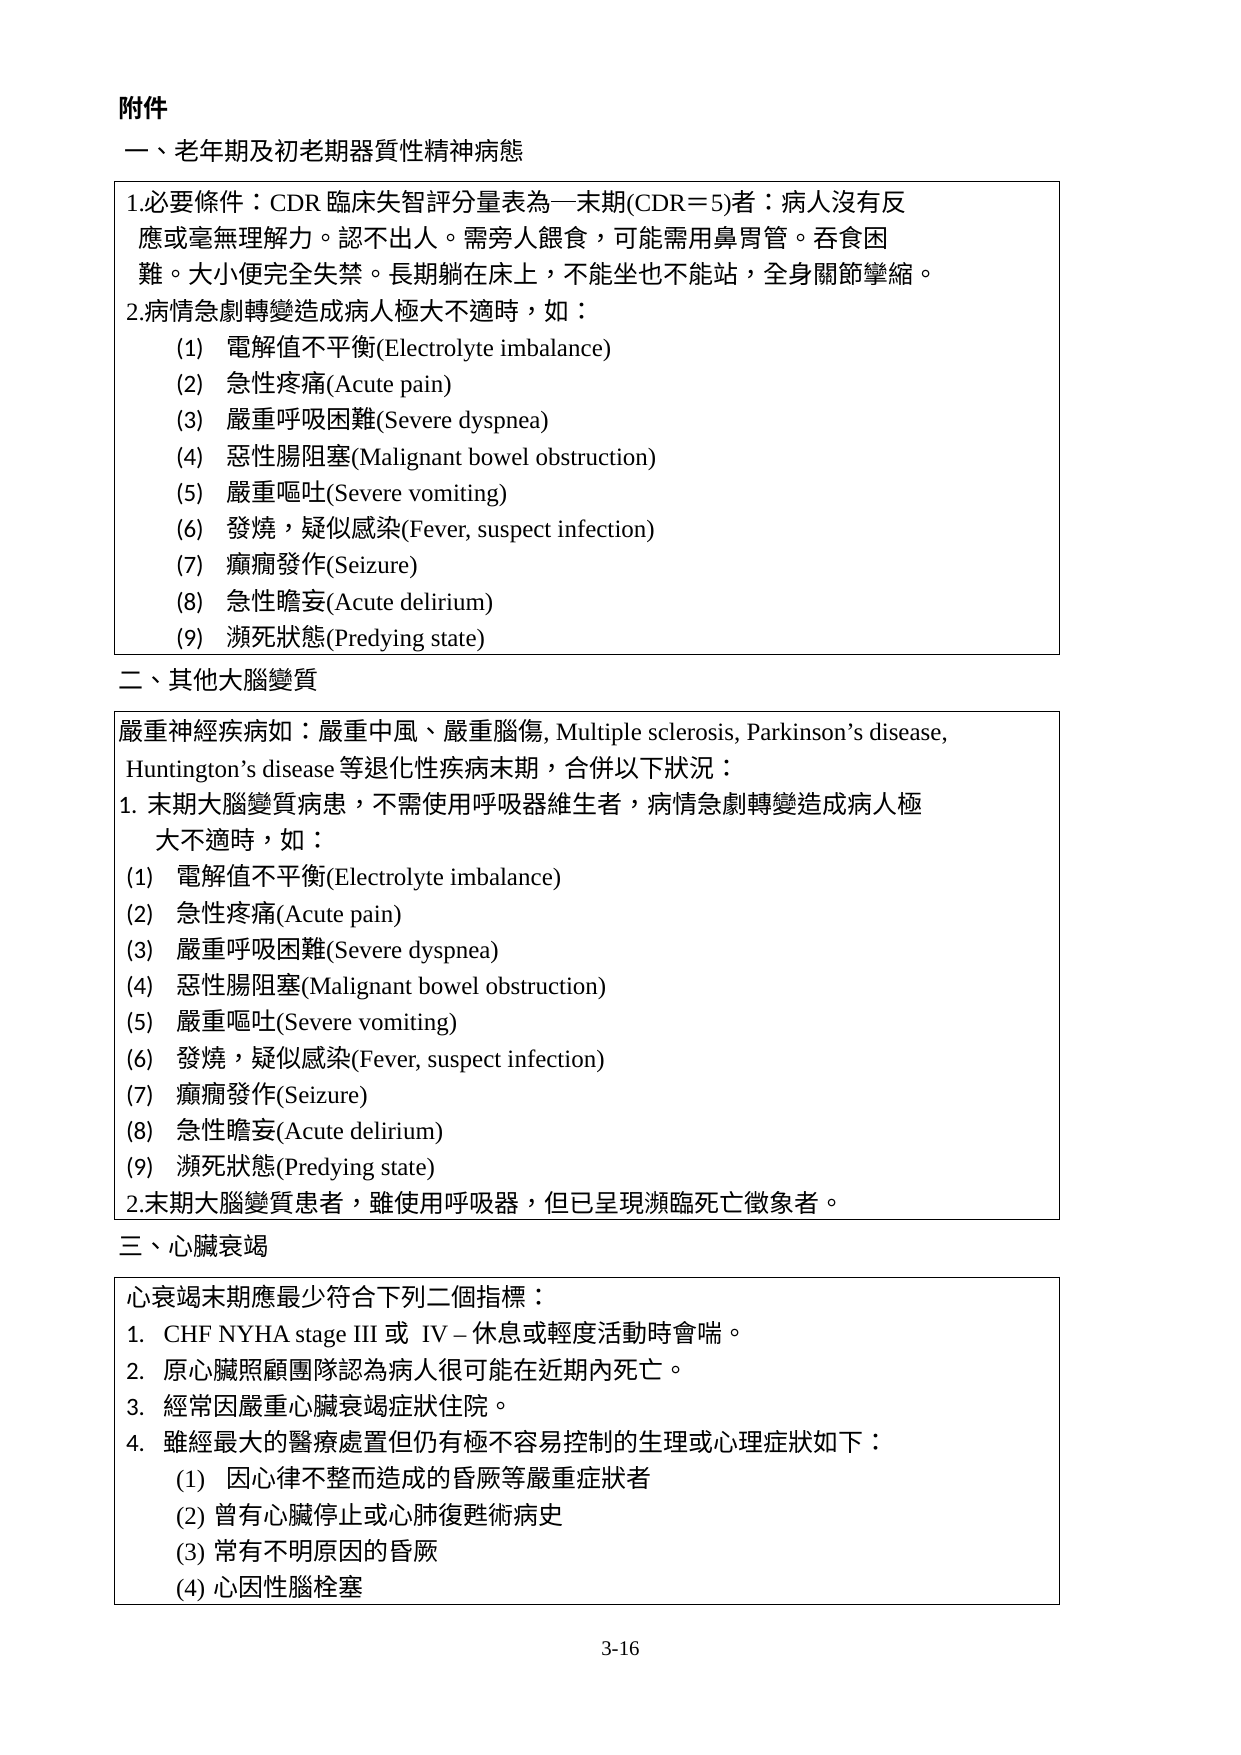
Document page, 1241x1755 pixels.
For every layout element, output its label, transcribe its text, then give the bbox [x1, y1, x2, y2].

text 二、其他大腦變質 [118, 654, 1122, 698]
table_header 1.必要條件：CDR臨床失智評分量表為─末期(CDR＝5)者：病人沒有反 應或毫無理解力。認不出人。需旁人餵食，可能需用鼻胃管。吞食困 難。大小便完全失禁。長期躺在床上，不能坐也不能站，全身關節攣縮。 2.病情急劇轉變造成病人極大不適時，如： 電解值不平衡(Electrolyte imbalance) 急性疼痛(Acute pain) 嚴重呼吸困難(Severe dyspnea) 惡性腸阻塞(Malignant bowel obstruction) 嚴重嘔吐(Severe vomiting) 發燒，疑似感染(Fever, suspect infection) 癲癇發作(Seizure) 急性瞻妄(Acute delirium) 瀕死狀態(Predying state) [115, 182, 1059, 653]
text 附件 [118, 89, 1122, 125]
text 一、老年期及初老期器質性精神病態 [118, 125, 1122, 169]
table_header 嚴重神經疾病如：嚴重中風、嚴重腦傷, Multiple sclerosis, Parkinson’s disease, Huntington’s disease等退化性疾病末期，合併以下狀況： 末期大腦變質病患，不需使用呼吸器維生者，病情急劇轉變造成病人極 大不適時，如： 電解值不平衡(Electrolyte imbalance) 急性疼痛(Acute pain) 嚴重呼吸困難(Severe dyspnea) 惡性腸阻塞(Malignant bowel obstruction) 嚴重嘔吐(Severe vomiting) 發燒，疑似感染(Fever, suspect infection) 癲癇發作(Seizure) 急性瞻妄(Acute delirium) 瀕死狀態(Predying state) 2.末期大腦變質患者，雖使用呼吸器，但已呈現瀕臨死亡徵象者。 [115, 712, 1059, 1219]
table_header 心衰竭末期應最少符合下列二個指標： CHF NYHA stage III 或 IV – 休息或輕度活動時會喘。 原心臟照顧團隊認為病人很可能在近期內死亡。 經常因嚴重心臟衰竭症狀住院。 雖經最大的醫療處置但仍有極不容易控制的生理或心理症狀如下： 因心律不整而造成的昏厥等嚴重症狀者 曾有心臟停止或心肺復甦術病史 常有不明原因的昏厥 心因性腦栓塞 左心室射出分率(LV ejection fraction)≦20% [115, 1278, 1059, 1604]
text 三、心臟衰竭 [118, 1220, 1122, 1264]
